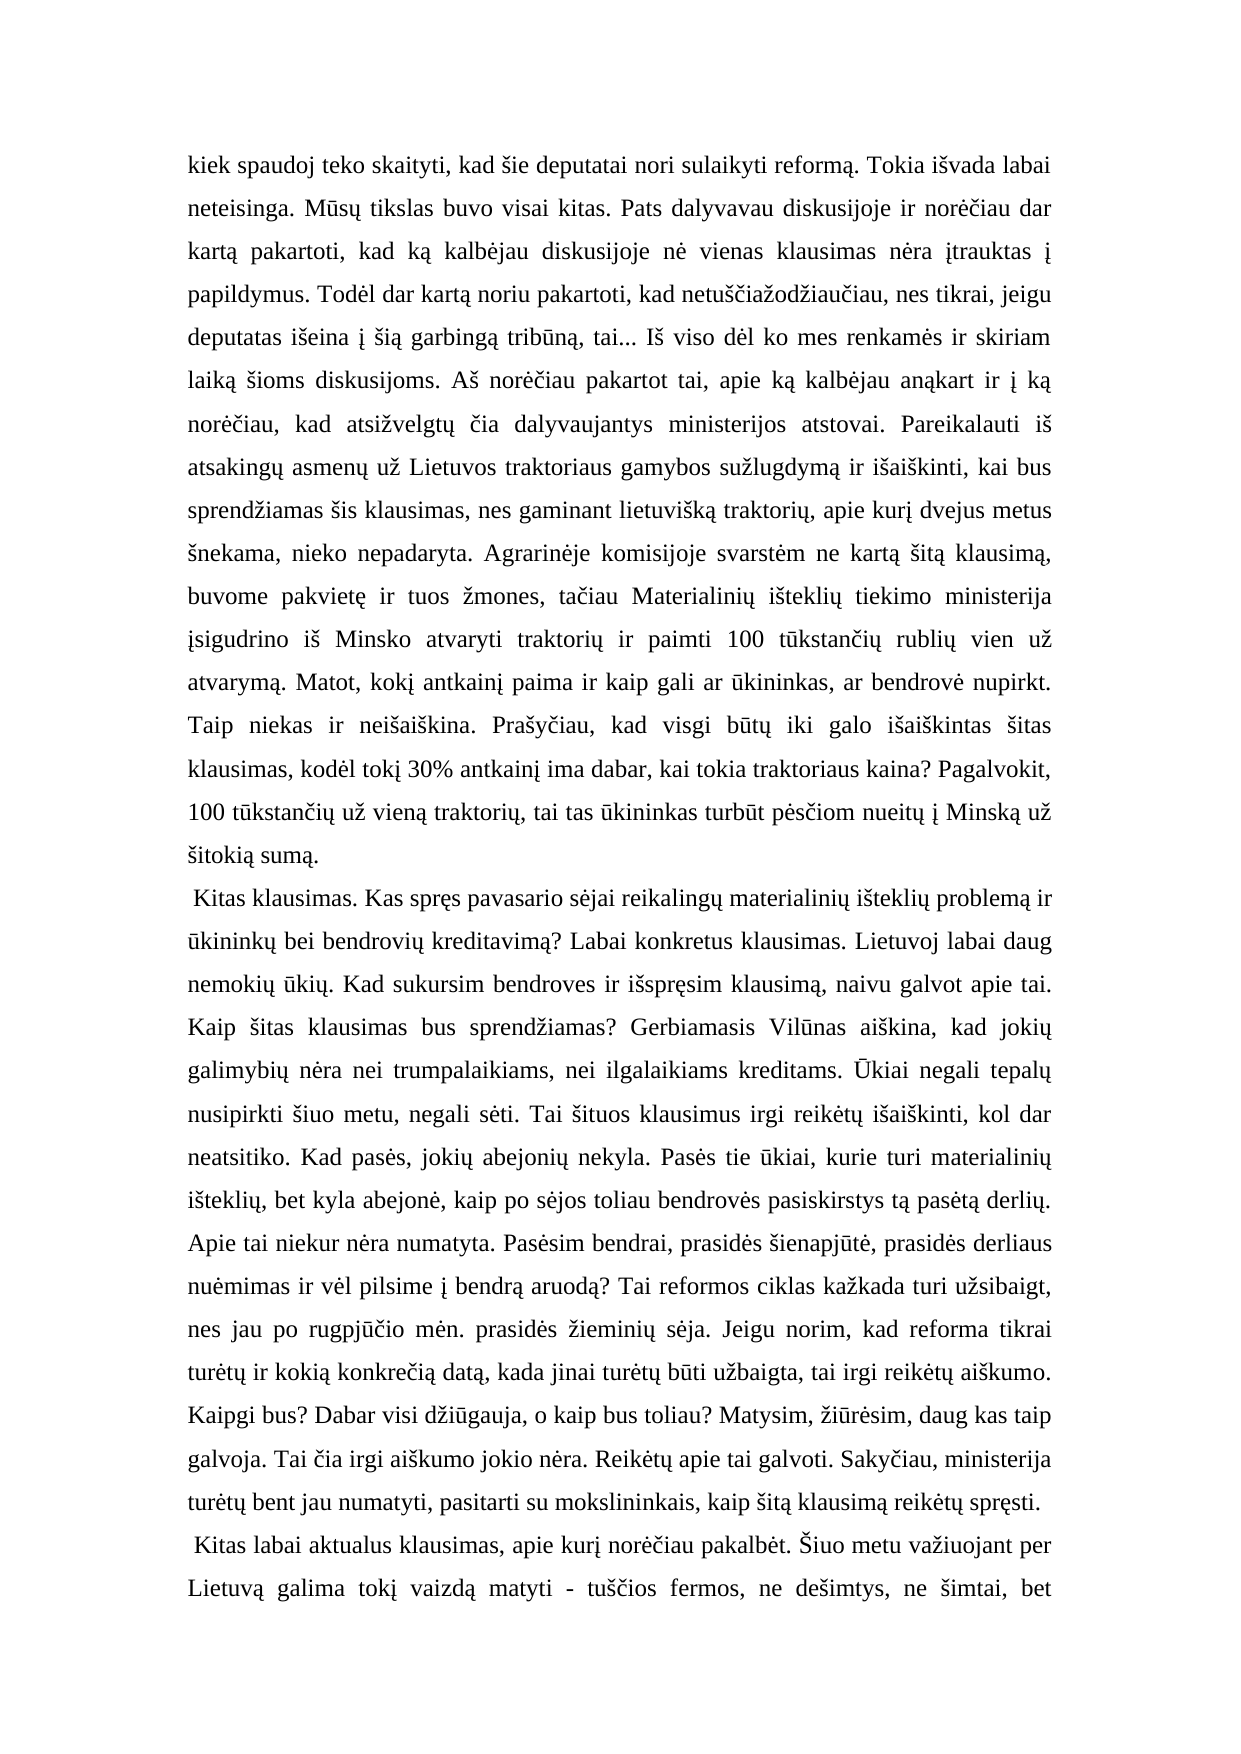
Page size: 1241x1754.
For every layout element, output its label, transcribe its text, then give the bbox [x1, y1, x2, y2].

text Kitas klausimas. Kas spręs pavasario sėjai reikalingų materialinių išteklių problemą ir ūkininkų bei bendrovių kreditavimą? Labai konkretus klausimas. Lietuvoj labai daug nemokių ūkių. Kad sukursim bendroves ir išspręsim klausimą, naivu galvot apie tai. Kaip šitas klausimas bus sprendžiamas? Gerbiamasis Vilūnas aiškina, kad jokių galimybių nėra nei trumpalaikiams, nei ilgalaikiams kreditams. Ūkiai negali tepalų nusipirkti šiuo metu, negali sėti. Tai šituos klausimus irgi reikėtų išaiškinti, kol dar neatsitiko. Kad pasės, jokių abejonių nekyla. Pasės tie ūkiai, kurie turi materialinių išteklių, bet kyla abejonė, kaip po sėjos toliau bendrovės pasiskirstys tą pasėtą derlių. Apie tai niekur nėra numatyta. Pasėsim bendrai, prasidės šienapjūtė, prasidės derliaus nuėmimas ir vėl pilsime į bendrą aruodą? Tai reformos ciklas kažkada turi užsibaigt, nes jau po rugpjūčio mėn. prasidės žieminių sėja. Jeigu norim, kad reforma tikrai turėtų ir kokią konkrečią datą, kada jinai turėtų būti užbaigta, tai irgi reikėtų aiškumo. Kaipgi bus? Dabar visi džiūgauja, o kaip bus toliau? Matysim, žiūrėsim, daug kas taip galvoja. Tai čia irgi aiškumo jokio nėra. Reikėtų apie tai galvoti. Sakyčiau, ministerija turėtų bent jau numatyti, pasitarti su mokslininkais, kaip šitą klausimą reikėtų spręsti. [187, 883, 1053, 1516]
text Kitas labai aktualus klausimas, apie kurį norėčiau pakalbėt. Šiuo metu važiuojant per Lietuvą galima tokį vaizdą matyti - tuščios fermos, ne dešimtys, ne šimtai, bet [187, 1530, 1053, 1602]
text kiek spaudoj teko skaityti, kad šie deputatai nori sulaikyti reformą. Tokia išvada labai neteisinga. Mūsų tikslas buvo visai kitas. Pats dalyvavau diskusijoje ir norėčiau dar kartą pakartoti, kad ką kalbėjau diskusijoje nė vienas klausimas nėra įtrauktas į papildymus. Todėl dar kartą noriu pakartoti, kad netuščiažodžiaučiau, nes tikrai, jeigu deputatas išeina į šią garbingą tribūną, tai... Iš viso dėl ko mes renkamės ir skiriam laiką šioms diskusijoms. Aš norėčiau pakartot tai, apie ką kalbėjau anąkart ir į ką norėčiau, kad atsižvelgtų čia dalyvaujantys ministerijos atstovai. Pareikalauti iš atsakingų asmenų už Lietuvos traktoriaus gamybos sužlugdymą ir išaiškinti, kai bus sprendžiamas šis klausimas, nes gaminant lietuvišką traktorių, apie kurį dvejus metus šnekama, nieko nepadaryta. Agrarinėje komisijoje svarstėm ne kartą šitą klausimą, buvome pakvietę ir tuos žmones, tačiau Materialinių išteklių tiekimo ministerija įsigudrino iš Minsko atvaryti traktorių ir paimti 100 tūkstančių rublių vien už atvarymą. Matot, kokį antkainį paima ir kaip gali ar ūkininkas, ar bendrovė nupirkt. Taip niekas ir neišaiškina. Prašyčiau, kad visgi būtų iki galo išaiškintas šitas klausimas, kodėl tokį 30% antkainį ima dabar, kai tokia traktoriaus kaina? Pagalvokit, 100 tūkstančių už vieną traktorių, tai tas ūkininkas turbūt pėsčiom nueitų į Minską už šitokią sumą. [187, 150, 1053, 869]
